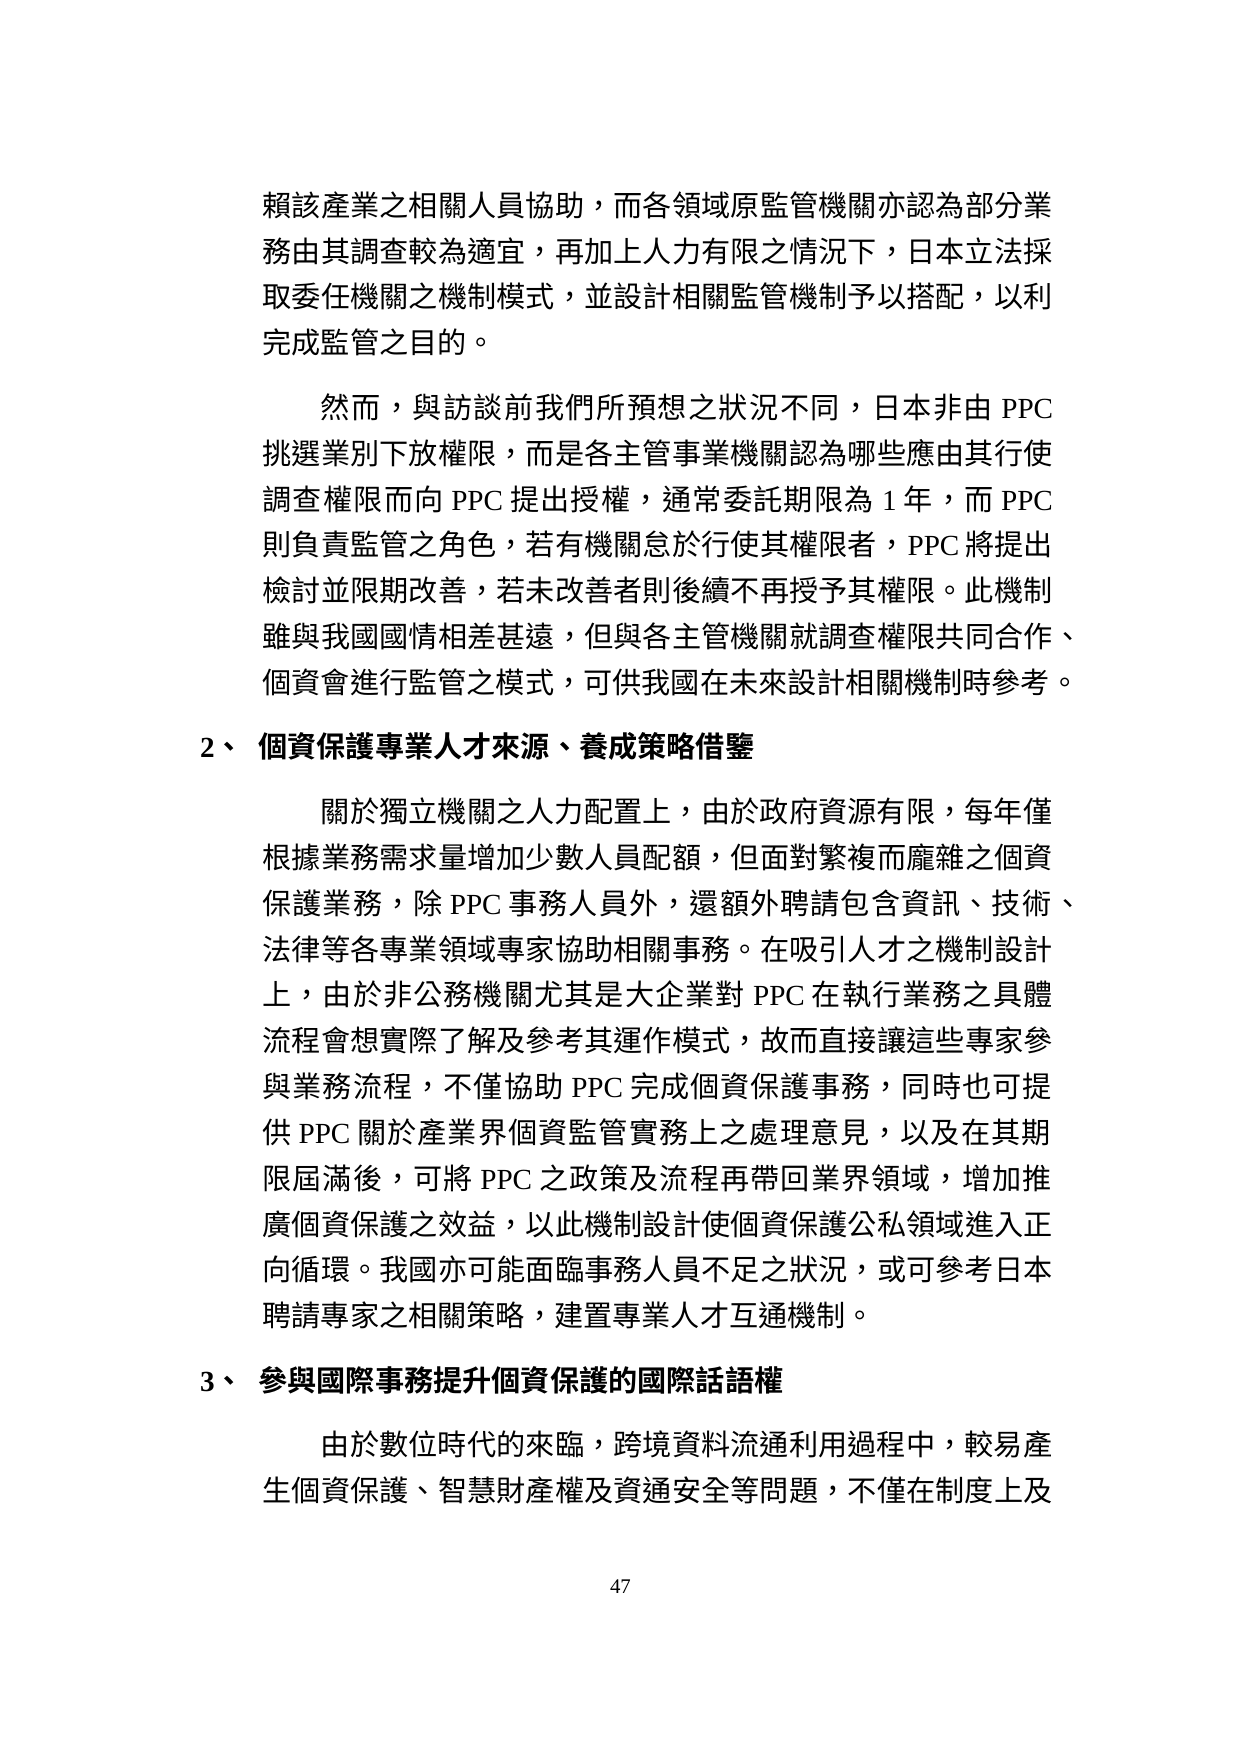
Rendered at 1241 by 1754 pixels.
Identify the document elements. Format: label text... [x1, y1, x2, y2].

list 個資保護專業人才來源、養成策略借鑒 [200, 721, 1053, 767]
text 關於獨立機關之人力配置上，由於政府資源有限，每年僅根據業務需求量增加少數人員配額，但面對繁複而龐雜之個資保護業務，除PPC事務人員外，還額外聘請包含資訊、技術、法律等各專業領域專家協助相關事務。在吸引人才之機制設計上，由於非公務機關尤其是大企業對PPC在執行業務之具體流程會想實際了解及參考其運作模式，故而直接讓這些專家參與業務流程，不僅協助PPC完成個資保護事務，同時也可提供PPC關於產業界個資監管實務上之處理意見，以及在其期限屆滿後，可將PPC之政策及流程再帶回業界領域，增加推廣個資保護之效益，以此機制設計使個資保護公私領域進入正向循環。我國亦可能面臨事務人員不足之狀況，或可參考日本聘請專家之相關策略，建置專業人才互通機制。 [262, 786, 1053, 1336]
text 然而，與訪談前我們所預想之狀況不同，日本非由PPC挑選業別下放權限，而是各主管事業機關認為哪些應由其行使調查權限而向PPC提出授權，通常委託期限為1年，而PPC則負責監管之角色，若有機關怠於行使其權限者，PPC將提出檢討並限期改善，若未改善者則後續不再授予其權限。此機制雖與我國國情相差甚遠，但與各主管機關就調查權限共同合作、個資會進行監管之模式，可供我國在未來設計相關機制時參考。 [262, 382, 1053, 702]
text 賴該產業之相關人員協助，而各領域原監管機關亦認為部分業務由其調查較為適宜，再加上人力有限之情況下，日本立法採取委任機關之機制模式，並設計相關監管機制予以搭配，以利完成監管之目的。 [262, 179, 1053, 363]
text 由於數位時代的來臨，跨境資料流通利用過程中，較易產生個資保護、智慧財產權及資通安全等問題，不僅在制度上及技術上皆需要制定相應的法令配套及國際標準規範。日本期望作為亞洲個資保護的龍頭，不論是PPC或數位廳，皆積極參與各大國際會議，討論並制定國際相關標準。此外，除參與國際性會議爭取日本在個資保護之主導權，亦積極舉辦相關國際會議，增加日本在國際舞台之曝光度，例如日本作為G7高峰會主辦國提出DFFT之概念，利用OECD現有委員會機制推動和協調多邊政策之規劃與協調。近期日本所關注之焦點在於資料安全及跨境傳輸上，而依據這些舉辦或參與之國際會議結論，日本再進行國內法制調修。 [262, 1419, 1053, 1511]
list 參與國際事務提升個資保護的國際話語權 [200, 1354, 1053, 1400]
